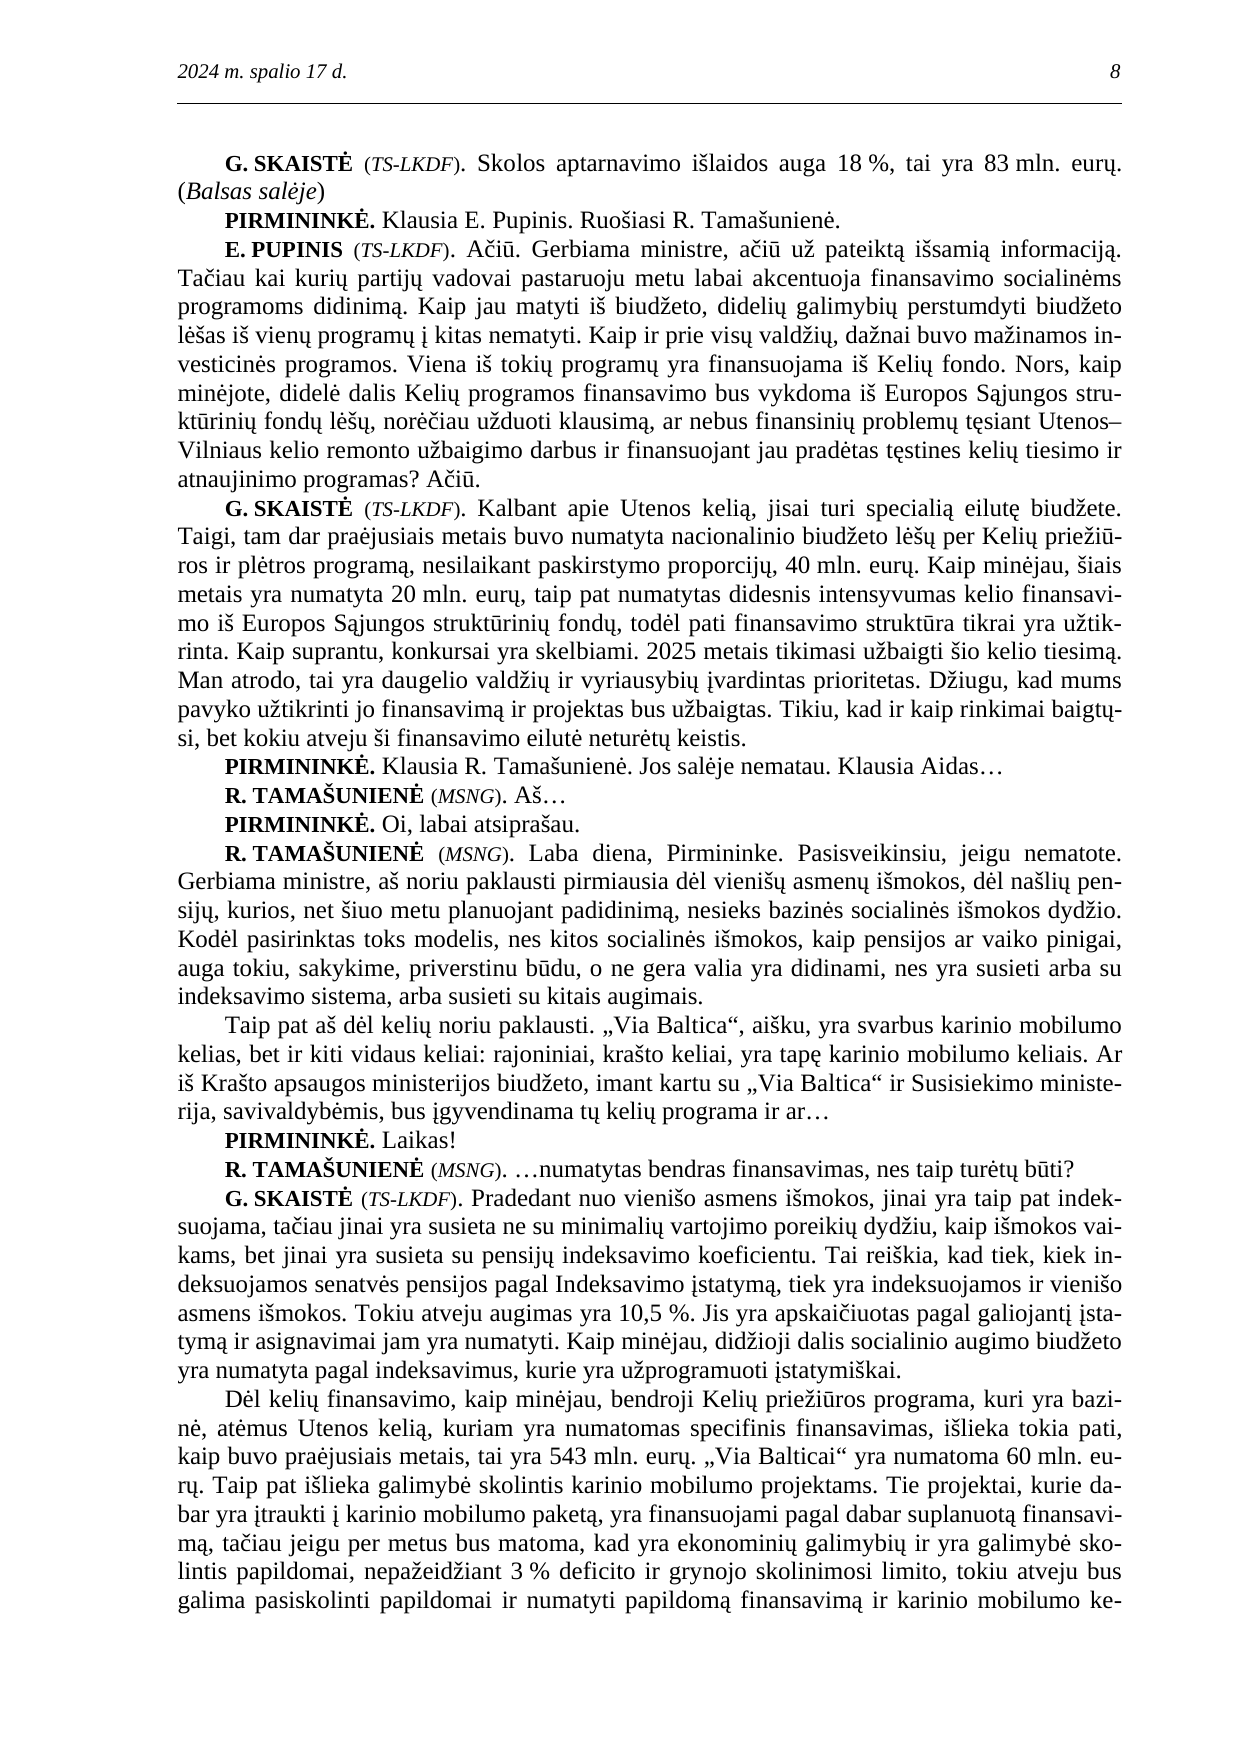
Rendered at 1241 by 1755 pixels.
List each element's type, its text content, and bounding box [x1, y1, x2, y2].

text PIRMININKĖ. Lai­kas! [177, 1125, 1122, 1154]
text PIRMININKĖ. Klau­sia E. Pu­pi­nis. Ruo­šia­si R. Ta­ma­šu­nie­nė. [177, 205, 1122, 234]
text G. SKAISTĖ (TS-LKDF). Sko­los ap­tar­na­vi­mo iš­lai­dos au­ga 18 %, tai yra 83 mln. eu­rų. (Bal­sas sa­lė­je) [177, 148, 1122, 205]
text R. TAMAŠUNIENĖ (MSNG). Aš… [177, 780, 1122, 809]
text PIRMININKĖ. Klau­sia R. Ta­ma­šu­nie­nė. Jos sa­lė­je ne­ma­tau. Klau­sia Ai­das… [177, 751, 1122, 780]
text G. SKAISTĖ (TS-LKDF). Pra­de­dant nuo vie­ni­šo as­mens iš­mo­kos, ji­nai yra taip pat in­dek­suo­ja­ma, ta­čiau ji­nai yra su­sie­ta ne su mi­ni­ma­lių var­to­ji­mo po­rei­kių dy­džiu, kaip iš­mo­kos vai­kams, bet ji­nai yra su­sie­ta su pen­si­jų in­dek­sa­vi­mo ko­e­fi­cien­tu. Tai reiš­kia, kad tiek, kiek in­dek­suo­ja­mos se­nat­vės pen­si­jos pa­gal In­dek­sa­vi­mo įsta­ty­mą, tiek yra in­dek­suo­ja­mos ir vie­ni­šo as­mens iš­mo­kos. To­kiu at­ve­ju au­gi­mas yra 10,5 %. Jis yra ap­skai­čiuo­tas pa­gal ga­lio­jan­tį įsta­ty­mą ir asig­na­vi­mai jam yra nu­ma­ty­ti. Kaip mi­nė­jau, di­džio­ji da­lis so­cia­li­nio au­gi­mo biu­dže­to yra nu­ma­ty­ta pa­gal in­dek­sa­vi­mus, ku­rie yra už­prog­ra­muo­ti įsta­ty­miš­kai. [177, 1183, 1122, 1384]
text E. PUPINIS (TS-LKDF). Ačiū. Ger­bia­ma mi­nist­re, ačiū už pa­teik­tą iš­sa­mią in­for­ma­ci­ją. Ta­čiau kai ku­rių par­ti­jų va­do­vai pas­ta­ruo­ju me­tu la­bai ak­cen­tuo­ja fi­nan­sa­vi­mo so­cia­li­nėms pro­gra­moms di­di­ni­mą. Kaip jau ma­ty­ti iš biu­dže­to, di­de­lių ga­li­my­bių per­stum­dy­ti biu­dže­to lė­šas iš vie­nų pro­gra­mų į ki­tas ne­ma­ty­ti. Kaip ir prie vi­sų val­džių, daž­nai bu­vo ma­ži­na­mos in­ves­ti­ci­nės pro­gra­mos. Vie­na iš to­kių pro­gra­mų yra fi­nan­suo­ja­ma iš Ke­lių fon­do. Nors, kaip mi­nė­jo­te, di­de­lė da­lis Ke­lių pro­gra­mos fi­nan­sa­vi­mo bus vyk­do­ma iš Eu­ro­pos Są­jun­gos stru­ktū­ri­nių fon­dų lė­šų, no­rė­čiau už­duo­ti klau­si­mą, ar ne­bus fi­nan­si­nių pro­ble­mų tę­siant Utenos–Vilniaus ke­lio re­mon­to už­bai­gi­mo dar­bus ir fi­nan­suo­jant jau pra­dė­tas tęs­ti­nes ke­lių tie­si­mo ir at­nau­ji­ni­mo pro­gra­mas? Ačiū. [177, 234, 1122, 493]
text Taip pat aš dėl ke­lių no­riu pa­klaus­ti. „Via Bal­ti­ca“, aiš­ku, yra svar­bus ka­ri­nio mo­bi­lu­mo ke­lias, bet ir ki­ti vi­daus ke­liai: ra­jo­ni­niai, kraš­to ke­liai, yra ta­pę ka­ri­nio mo­bi­lu­mo ke­liais. Ar iš Kraš­to ap­sau­gos mi­nis­te­ri­jos biu­dže­to, imant kar­tu su „Via Bal­ti­ca“ ir Su­si­sie­ki­mo mi­nis­te­ri­ja, sa­vi­val­dy­bė­mis, bus įgy­ven­di­na­ma tų ke­lių pro­gra­ma ir ar… [177, 1010, 1122, 1125]
text R. TAMAŠUNIENĖ (MSNG). …nu­ma­ty­tas ben­dras fi­nan­sa­vi­mas, nes taip tu­rė­tų bū­ti? [177, 1154, 1122, 1183]
text R. TAMAŠUNIENĖ (MSNG). La­ba die­na, Pir­mi­nin­ke. Pa­si­svei­kin­siu, jei­gu ne­ma­to­te. Ger­bia­ma mi­nist­re, aš no­riu pa­klaus­ti pir­miau­sia dėl vie­ni­šų as­me­nų iš­mo­kos, dėl naš­lių pen­si­jų, ku­rios, net šiuo me­tu pla­nuo­jant pa­di­di­ni­mą, ne­sieks ba­zi­nės so­cia­li­nės iš­mo­kos dy­džio. Ko­dėl pa­si­rink­tas toks mo­de­lis, nes ki­tos so­cia­li­nės iš­mo­kos, kaip pen­si­jos ar vai­ko pi­ni­gai, au­ga to­kiu, sa­ky­ki­me, pri­vers­ti­nu bū­du, o ne ge­ra va­lia yra di­di­na­mi, nes yra su­sie­ti ar­ba su in­dek­sa­vi­mo sis­te­ma, ar­ba su­sie­ti su ki­tais au­gi­mais. [177, 838, 1122, 1010]
text G. SKAISTĖ (TS-LKDF). Kal­bant apie Ute­nos ke­lią, ji­sai tu­ri spe­cia­lią ei­lu­tę biu­dže­te. Tai­gi, tam dar pra­ėju­siais me­tais bu­vo nu­ma­ty­ta na­cio­na­li­nio biu­dže­to lė­šų per Ke­lių prie­žiū­ros ir plėt­ros pro­gra­mą, ne­si­lai­kant pa­skirs­ty­mo pro­por­ci­jų, 40 mln. eu­rų. Kaip mi­nė­jau, šiais me­tais yra nu­ma­ty­ta 20 mln. eu­rų, taip pat nu­ma­ty­tas di­des­nis in­ten­sy­vu­mas ke­lio fi­nan­sa­vi­mo iš Eu­ro­pos Są­jun­gos struk­tū­ri­nių fon­dų, to­dėl pa­ti fi­nan­sa­vi­mo struk­tū­ra tik­rai yra už­tik­rin­ta. Kaip su­pran­tu, kon­kur­sai yra skel­bia­mi. 2025 me­tais ti­ki­ma­si už­baig­ti šio ke­lio tie­si­mą. Man at­ro­do, tai yra dau­ge­lio val­džių ir vy­riau­sy­bių įvar­din­tas pri­ori­te­tas. Džiu­gu, kad mums pa­vy­ko už­tik­rin­ti jo fi­nan­sa­vi­mą ir pro­jek­tas bus už­baig­tas. Ti­kiu, kad ir kaip rin­ki­mai baig­tų­si, bet ko­kiu at­ve­ju ši fi­nan­sa­vi­mo ei­lu­tė ne­tu­rė­tų keis­tis. [177, 493, 1122, 751]
text Dėl ke­lių fi­nan­sa­vi­mo, kaip mi­nė­jau, ben­dro­ji Ke­lių prie­žiū­ros pro­gra­ma, ku­ri yra ba­zi­nė, at­ėmus Ute­nos ke­lią, ku­riam yra nu­ma­to­mas spe­ci­fi­nis fi­nan­sa­vi­mas, iš­lie­ka to­kia pa­ti, kaip bu­vo pra­ėju­siais me­tais, tai yra 543 mln. eu­rų. „Via Bal­ti­cai“ yra nu­ma­to­ma 60 mln. eu­rų. Taip pat iš­lie­ka ga­li­my­bė sko­lin­tis ka­ri­nio mo­bi­lu­mo pro­jek­tams. Tie pro­jek­tai, ku­rie da­bar yra įtrauk­ti į ka­ri­nio mo­bi­lu­mo pa­ke­tą, yra fi­nan­suo­ja­mi pa­gal da­bar su­pla­nuo­tą fi­nan­sa­vi­mą, ta­čiau jei­gu per me­tus bus ma­to­ma, kad yra eko­no­mi­nių ga­li­my­bių ir yra ga­li­my­bė sko­lin­tis pa­pil­do­mai, ne­pa­žei­džiant 3 % de­fi­ci­to ir gry­no­jo sko­li­ni­mo­si li­mi­to, to­kiu at­ve­ju bus ga­li­ma pa­si­sko­lin­ti pa­pil­do­mai ir nu­ma­ty­ti pa­pil­do­mą fi­nan­sa­vi­mą ir ka­ri­nio mo­bi­lu­mo ke­ [177, 1384, 1122, 1614]
text PIRMININKĖ. Oi, la­bai at­si­pra­šau. [177, 809, 1122, 838]
